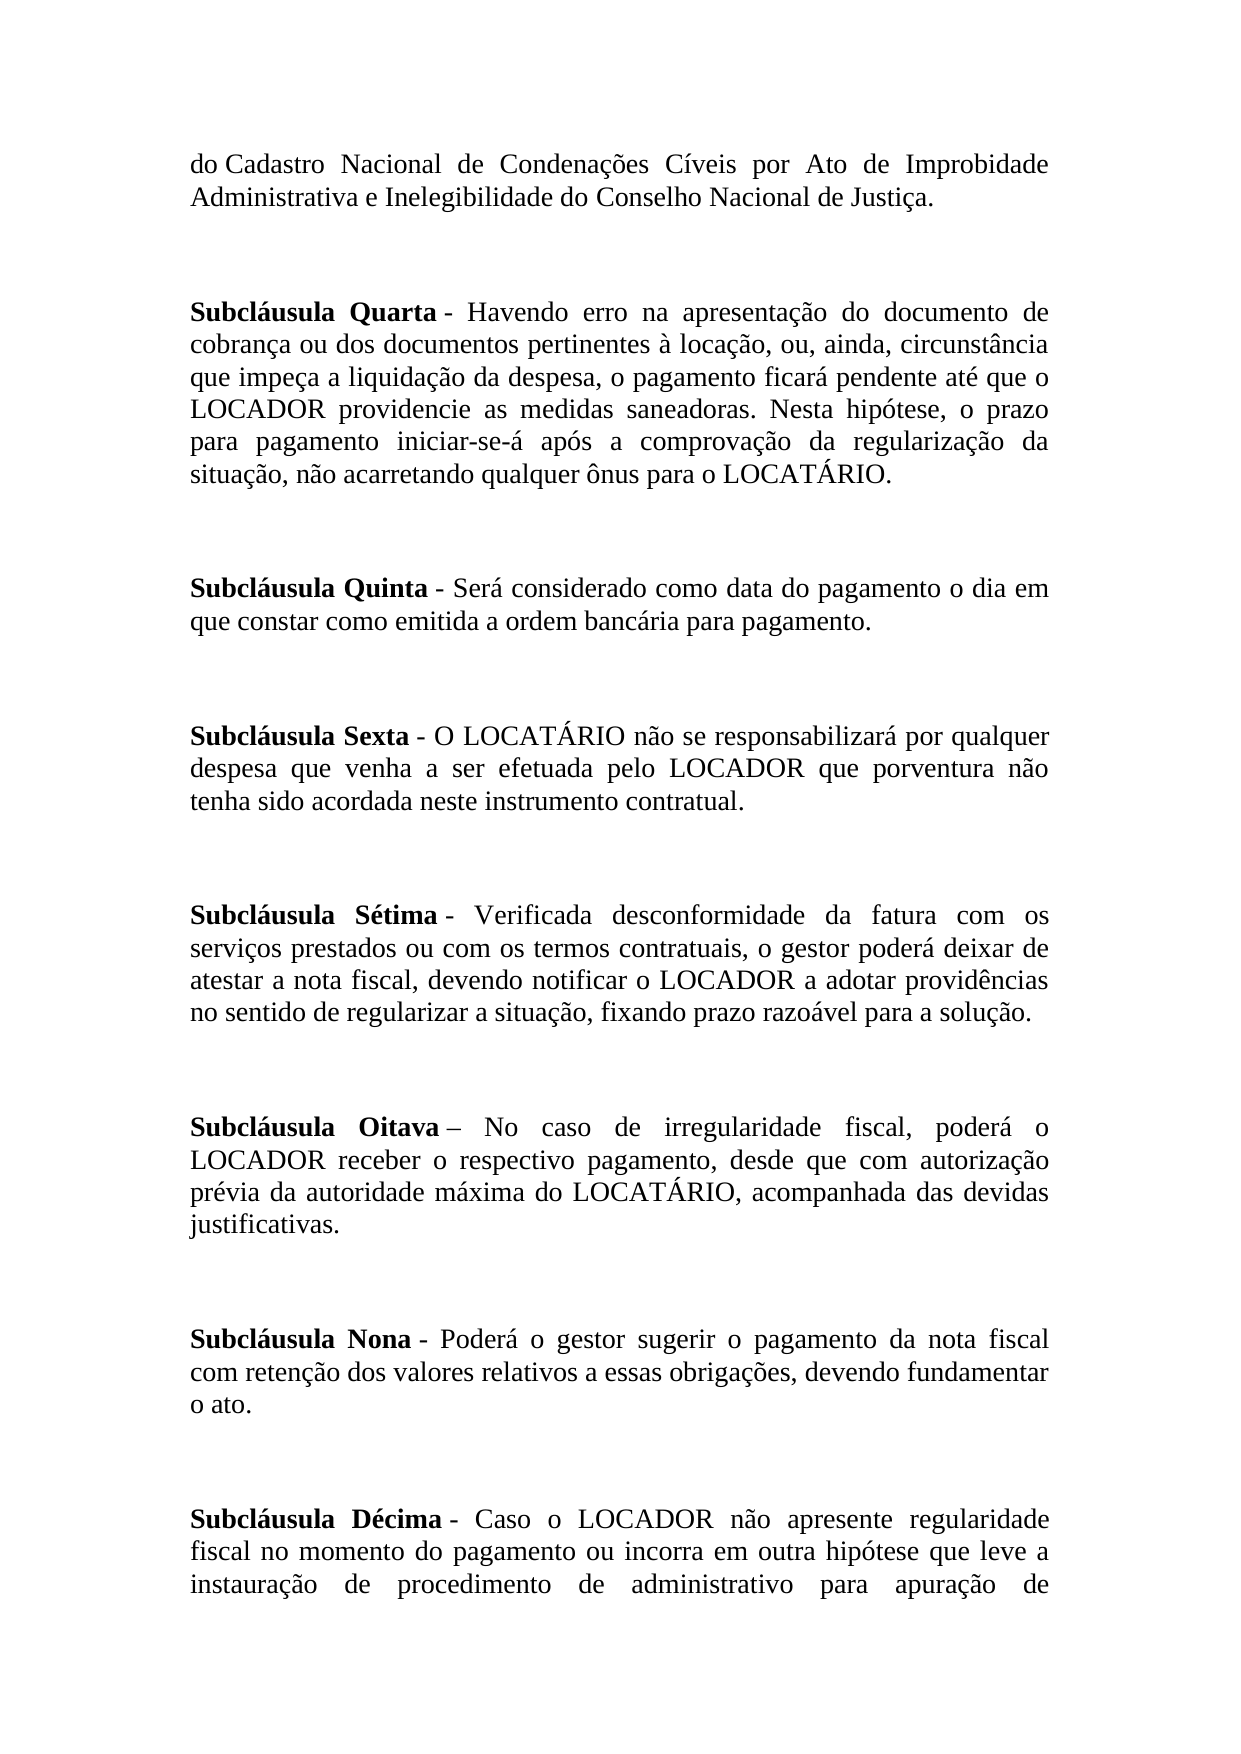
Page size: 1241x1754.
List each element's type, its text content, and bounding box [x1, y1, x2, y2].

text Subcláusula Oitava – No caso de irregularidade fiscal, poderá o LOCADOR receber o respectivo pagamento, desde que com autorização prévia da autoridade máxima do LOCATÁRIO, acompanhada das devidas justificativas. [190, 1110, 1051, 1240]
text Subcláusula Quarta - Havendo erro na apresentação do documento de cobrança ou dos documentos pertinentes à locação, ou, ainda, circunstância que impeça a liquidação da despesa, o pagamento ficará pendente até que o LOCADOR providencie as medidas saneadoras. Nesta hipótese, o prazo para pagamento iniciar-se-á após a comprovação da regularização da situação, não acarretando qualquer ônus para o LOCATÁRIO. [190, 295, 1051, 489]
text Subcláusula Sétima - Verificada desconformidade da fatura com os serviços prestados ou com os termos contratuais, o gestor poderá deixar de atestar a nota fiscal, devendo notificar o LOCADOR a adotar providências no sentido de regularizar a situação, fixando prazo razoável para a solução. [190, 898, 1051, 1028]
text Subcláusula Décima - Caso o LOCADOR não apresente regularidade fiscal no momento do pagamento ou incorra em outra hipótese que leve a instauração de procedimento de administrativo para apuração de [190, 1502, 1051, 1599]
text do Cadastro Nacional de Condenações Cíveis por Ato de Improbidade Administrativa e Inelegibilidade do Conselho Nacional de Justiça. [190, 148, 1051, 212]
text Subcláusula Nona - Poderá o gestor sugerir o pagamento da nota fiscal com retenção dos valores relativos a essas obrigações, devendo fundamentar o ato. [190, 1322, 1051, 1419]
text Subcláusula Sexta - O LOCATÁRIO não se responsabilizará por qualquer despesa que venha a ser efetuada pelo LOCADOR que porventura não tenha sido acordada neste instrumento contratual. [190, 719, 1051, 816]
text Subcláusula Quinta - Será considerado como data do pagamento o dia em que constar como emitida a ordem bancária para pagamento. [190, 572, 1051, 636]
